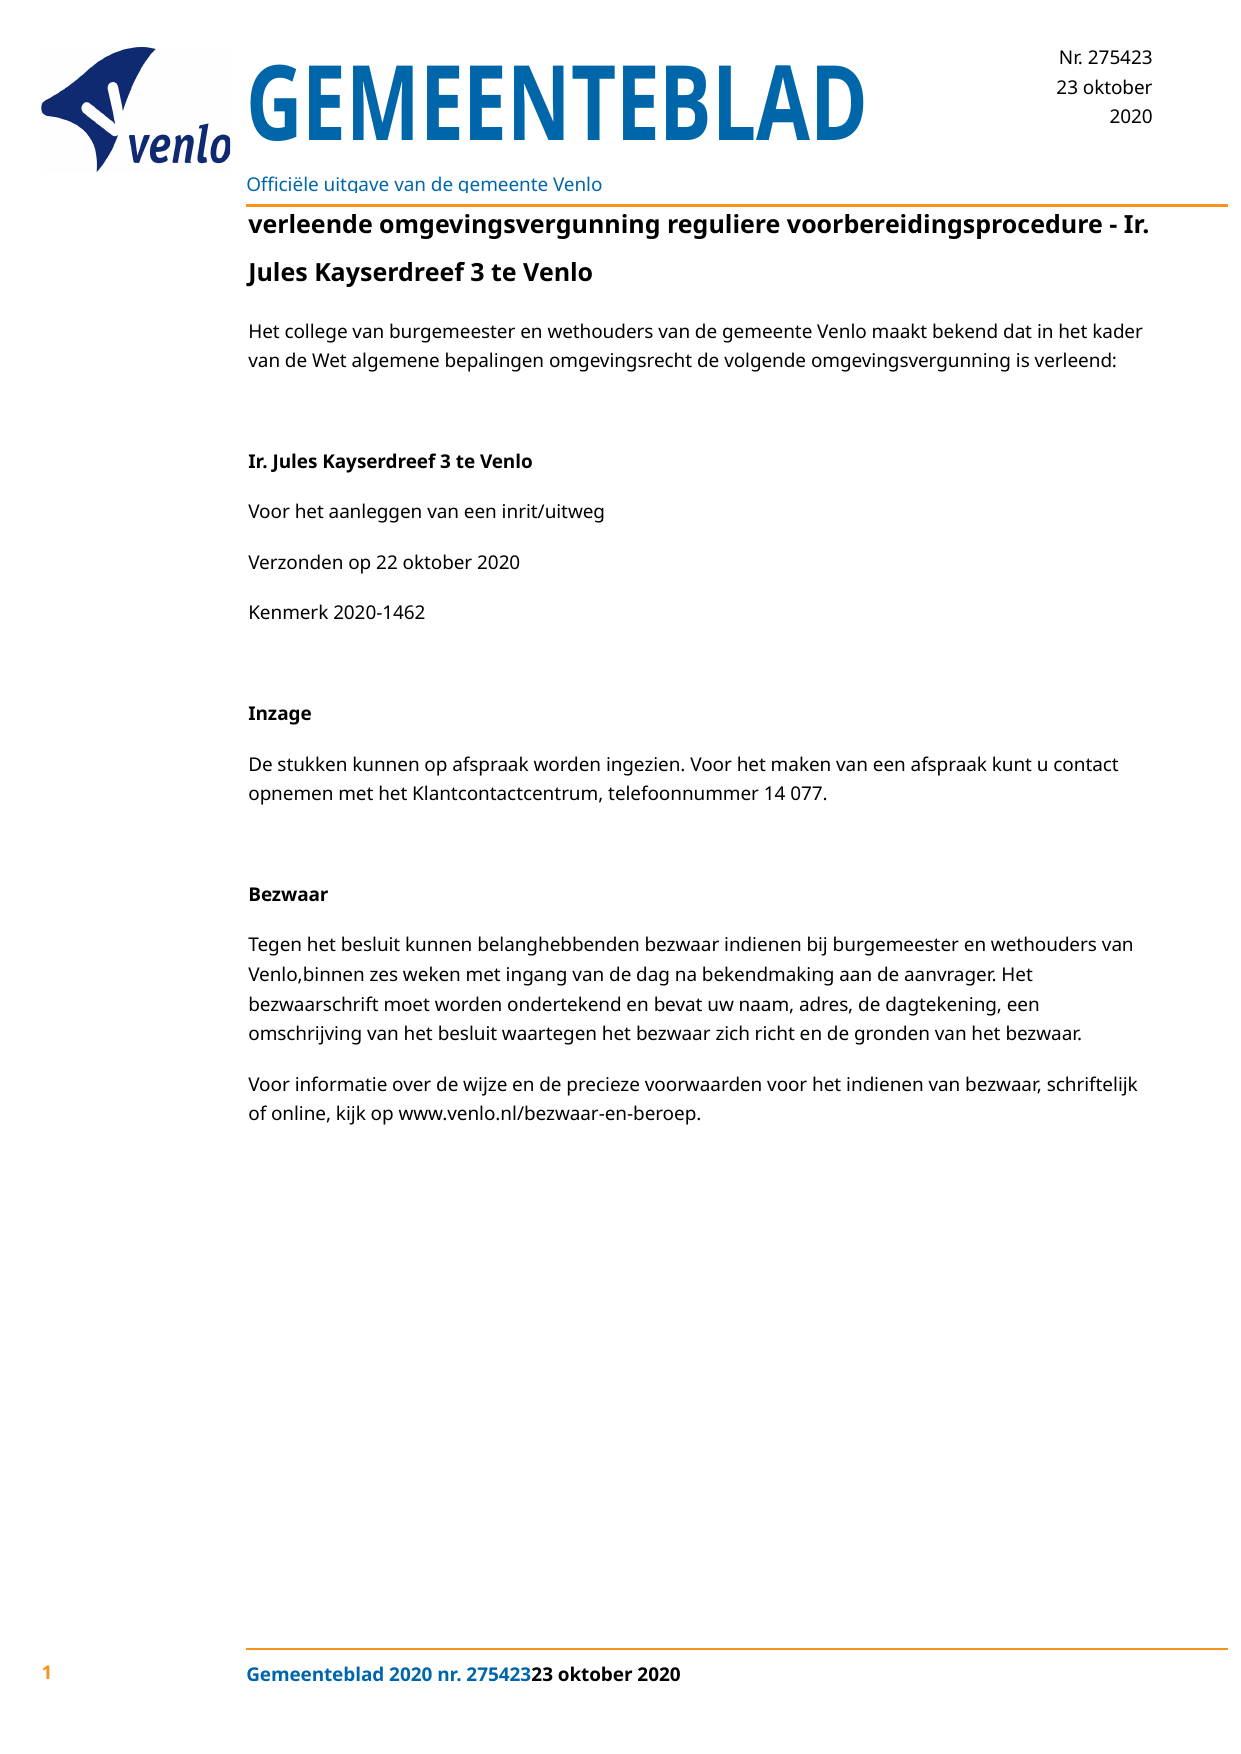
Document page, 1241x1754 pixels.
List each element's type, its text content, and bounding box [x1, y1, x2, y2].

picture [41, 47, 231, 172]
text Voor het aanleggen van een inrit/uitweg [248, 499, 1152, 524]
text verleende omgevingsvergunning reguliere voorbereidingsprocedure - Ir. Jules Kayserdreef 3 te Venlo [248, 207, 1152, 288]
text Bezwaar [248, 881, 1152, 907]
text Het college van burgemeester en wethouders van de gemeente Venlo maakt bekend dat in het kader van de Wet algemene bepalingen omgevingsrecht de volgende omgevingsvergunning is verleend: [248, 318, 1152, 373]
text De stukken kunnen op afspraak worden ingezien. Voor het maken van een afspraak kunt u contact opnemen met het Klantcontactcentrum, telefoonnummer 14 077. [248, 751, 1152, 806]
text Voor informatie over de wijze en de precieze voorwaarden voor het indienen van bezwaar, schriftelijk of online, kijk op www.venlo.nl/bezwaar-en-beroep. [248, 1071, 1152, 1126]
text Verzonden op 22 oktober 2020 [248, 549, 1152, 575]
text Inzage [248, 700, 1152, 726]
text Tegen het besluit kunnen belanghebbenden bezwaar indienen bij burgemeester en wethouders van Venlo,binnen zes weken met ingang van de dag na bekendmaking aan de aanvrager. Het bezwaarschrift moet worden ondertekend en bevat uw naam, adres, de dagtekening, een omschrijving van het besluit waartegen het bezwaar zich richt en de gronden van het bezwaar. [248, 932, 1152, 1046]
text Kenmerk 2020-1462 [248, 599, 1152, 625]
text Ir. Jules Kayserdreef 3 te Venlo [248, 448, 1152, 474]
